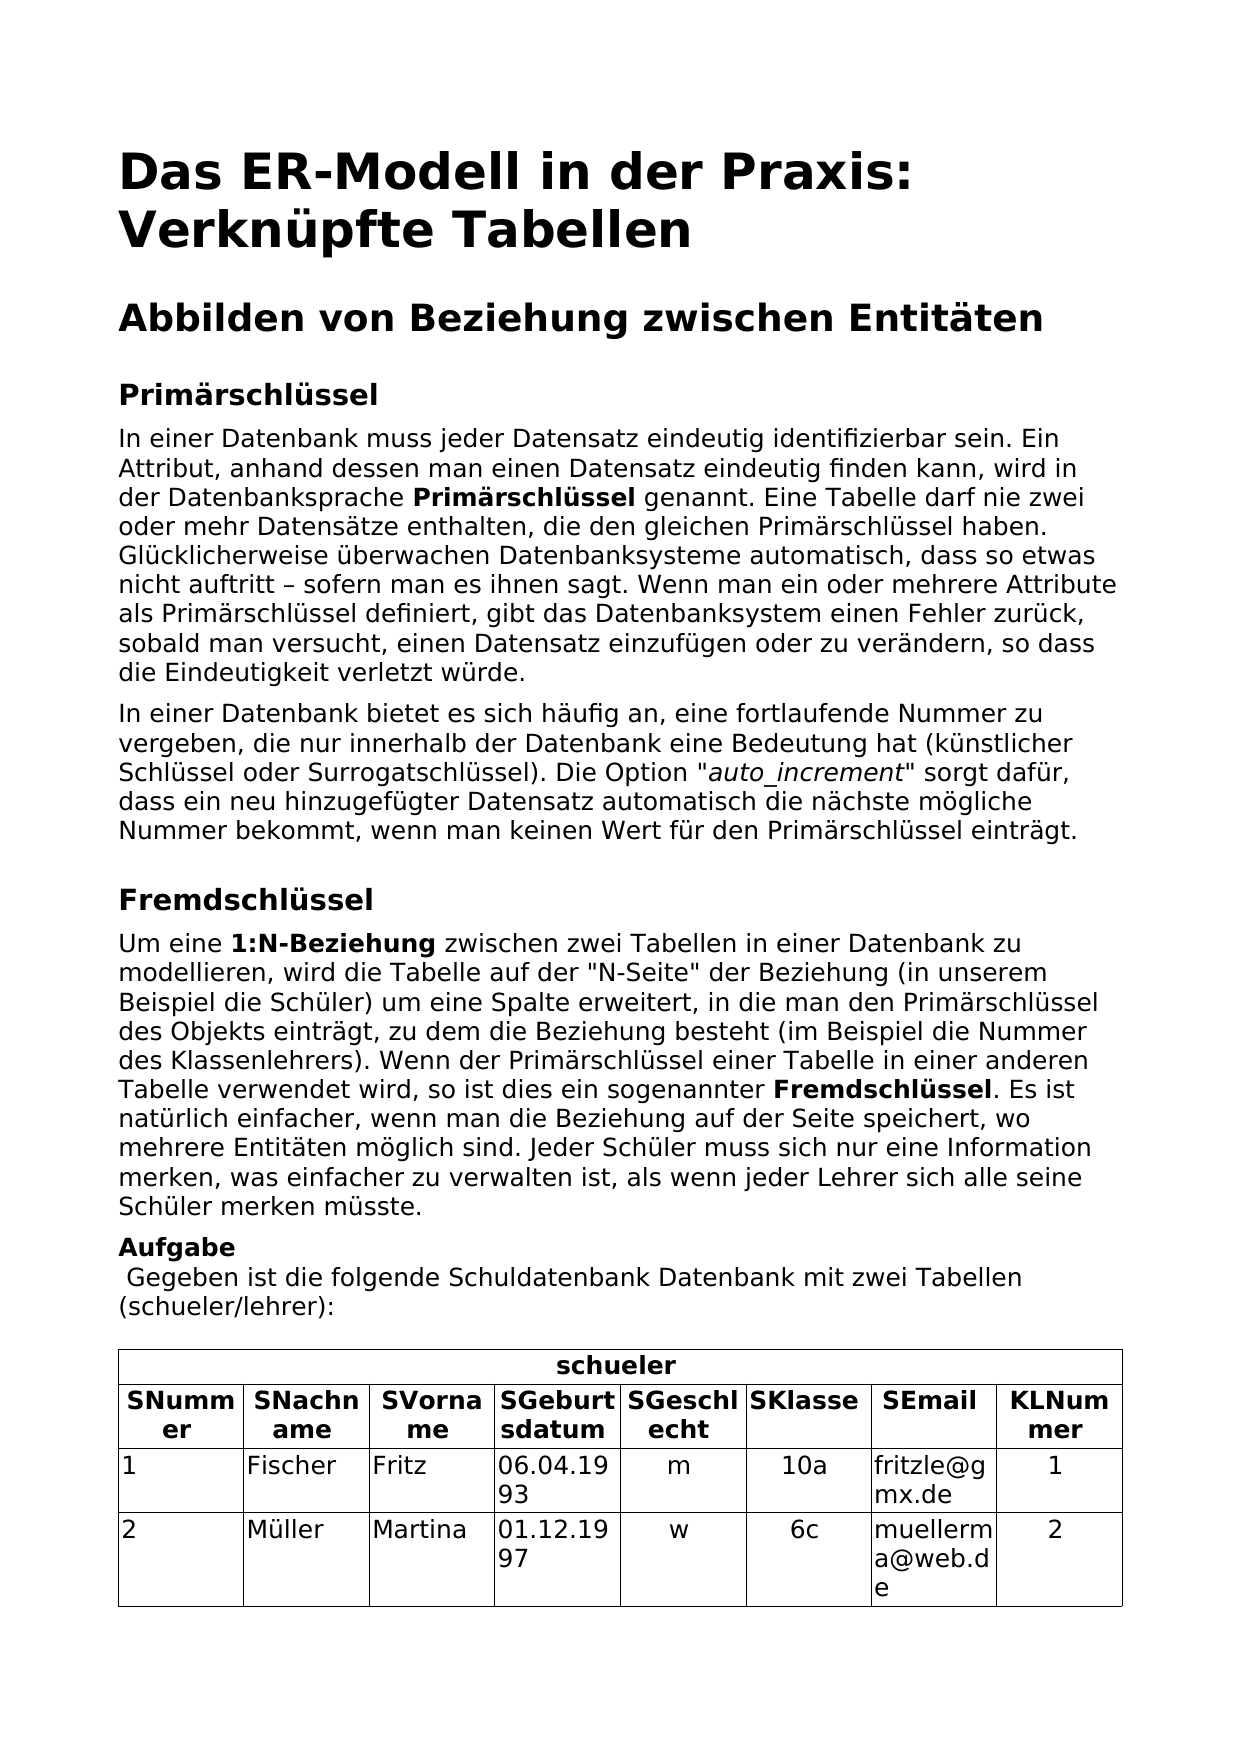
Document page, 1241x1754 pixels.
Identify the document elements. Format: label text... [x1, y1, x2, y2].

table_cell SNummer [119, 1385, 243, 1448]
text In einer Datenbank muss jeder Datensatz eindeutig identifizierbar sein. Ein Attribut, anhand dessen man einen Datensatz eindeutig finden kann, wird in der Datenbanksprache Primärschlüssel genannt. Eine Tabelle darf nie zwei oder mehr Datensätze enthalten, die den gleichen Primärschlüssel haben. Glücklicherweise überwachen Datenbanksysteme automatisch, dass so etwas nicht auftritt – sofern man es ihnen sagt. Wenn man ein oder mehrere Attribute als Primärschlüssel definiert, gibt das Datenbanksystem einen Fehler zurück, sobald man versucht, einen Datensatz einzufügen oder zu verändern, so dass die Eindeutigkeit verletzt würde. [118, 425, 1122, 687]
table_cell SVorname [370, 1385, 494, 1448]
table_cell 1 [119, 1449, 243, 1512]
subtitle Das ER-Modell in der Praxis: Verknüpfte Tabellen [118, 143, 1122, 259]
table_cell Fischer [244, 1449, 369, 1512]
text Um eine 1:N-Beziehung zwischen zwei Tabellen in einer Datenbank zu modellieren, wird die Tabelle auf der "N-Seite" der Beziehung (in unserem Beispiel die Schüler) um eine Spalte erweitert, in die man den Primärschlüssel des Objekts einträgt, zu dem die Beziehung besteht (im Beispiel die Nummer des Klassenlehrers). Wenn der Primärschlüssel einer Tabelle in einer anderen Tabelle verwendet wird, so ist dies ein sogenannter Fremdschlüssel. Es ist natürlich einfacher, wenn man die Beziehung auf der Seite speichert, wo mehrere Entitäten möglich sind. Jeder Schüler muss sich nur eine Information merken, was einfacher zu verwalten ist, als wenn jeder Lehrer sich alle seine Schüler merken müsste. [118, 929, 1122, 1221]
table_cell SGeschlecht [621, 1385, 746, 1448]
table_cell 10a [747, 1449, 871, 1512]
subtitle Abbilden von Beziehung zwischen Entitäten [118, 297, 1122, 341]
table_cell SGeburtsdatum [495, 1385, 620, 1448]
table_header schueler [119, 1350, 1122, 1383]
table_cell 2 [119, 1513, 243, 1606]
table_cell KLNummer [997, 1385, 1122, 1448]
table_cell Müller [244, 1513, 369, 1606]
table_cell w [621, 1513, 746, 1606]
table_cell 6c [747, 1513, 871, 1606]
table_cell 06.04.1993 [495, 1449, 620, 1512]
table_cell SEmail [872, 1385, 996, 1448]
table_cell SNachname [244, 1385, 369, 1448]
table_cell 01.12.1997 [495, 1513, 620, 1606]
table_cell Fritz [370, 1449, 494, 1512]
table_cell m [621, 1449, 746, 1512]
subtitle Fremdschlüssel [118, 883, 1122, 917]
table_cell fritzle@gmx.de [872, 1449, 996, 1512]
table_cell 2 [997, 1513, 1122, 1606]
table_cell SKlasse [747, 1385, 871, 1448]
table_cell muellerma@web.de [872, 1513, 996, 1606]
subtitle Primärschlüssel [118, 378, 1122, 412]
table_cell 1 [997, 1449, 1122, 1512]
text In einer Datenbank bietet es sich häufig an, eine fortlaufende Nummer zu vergeben, die nur innerhalb der Datenbank eine Bedeutung hat (künstlicher Schlüssel oder Surrogatschlüssel). Die Option "auto_increment" sorgt dafür, dass ein neu hinzugefügter Datensatz automatisch die nächste mögliche Nummer bekommt, wenn man keinen Wert für den Primärschlüssel einträgt. [118, 700, 1122, 846]
table_cell Martina [370, 1513, 494, 1606]
text Aufgabe Gegeben ist die folgende Schuldatenbank Datenbank mit zwei Tabellen (schueler/lehrer): [118, 1234, 1122, 1321]
